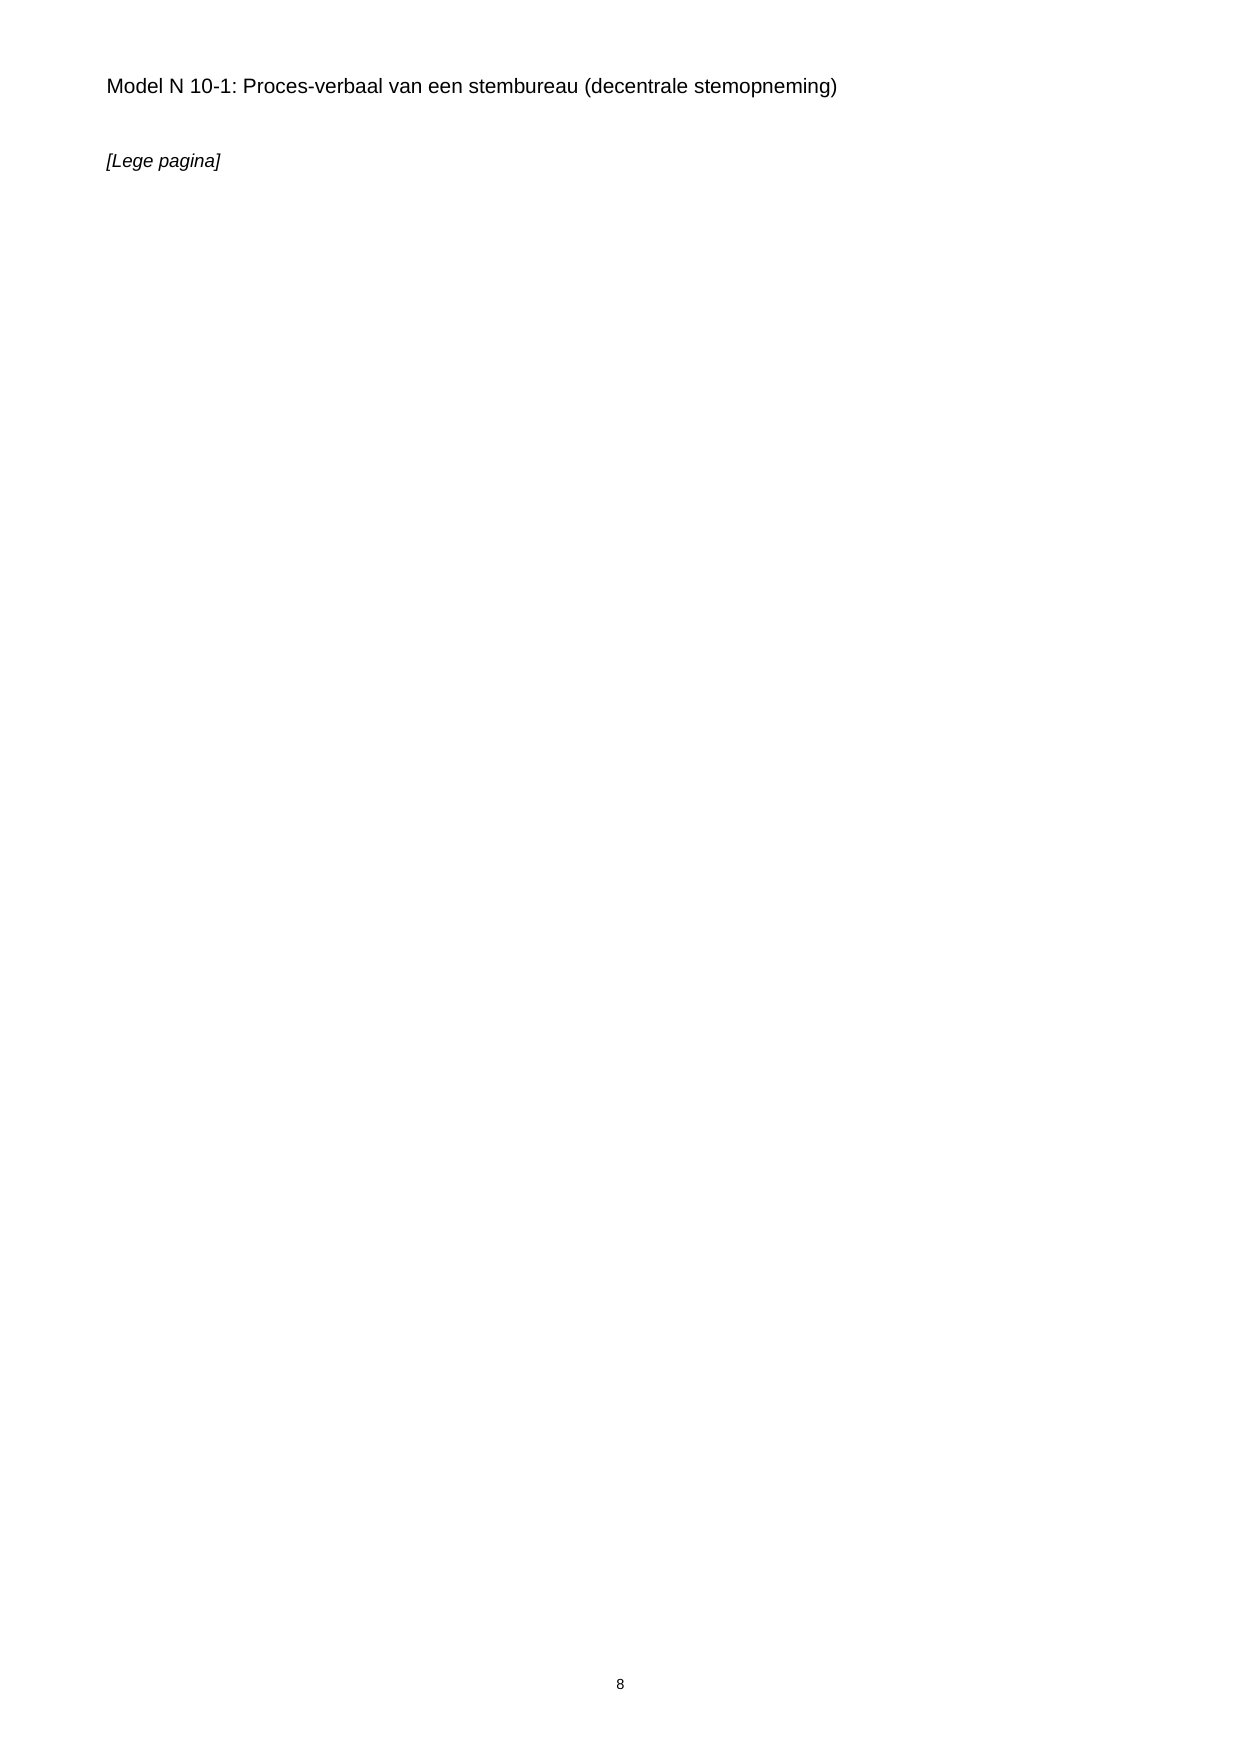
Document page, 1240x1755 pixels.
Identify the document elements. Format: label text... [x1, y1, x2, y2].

text [Lege pagina] [106, 149, 1181, 171]
